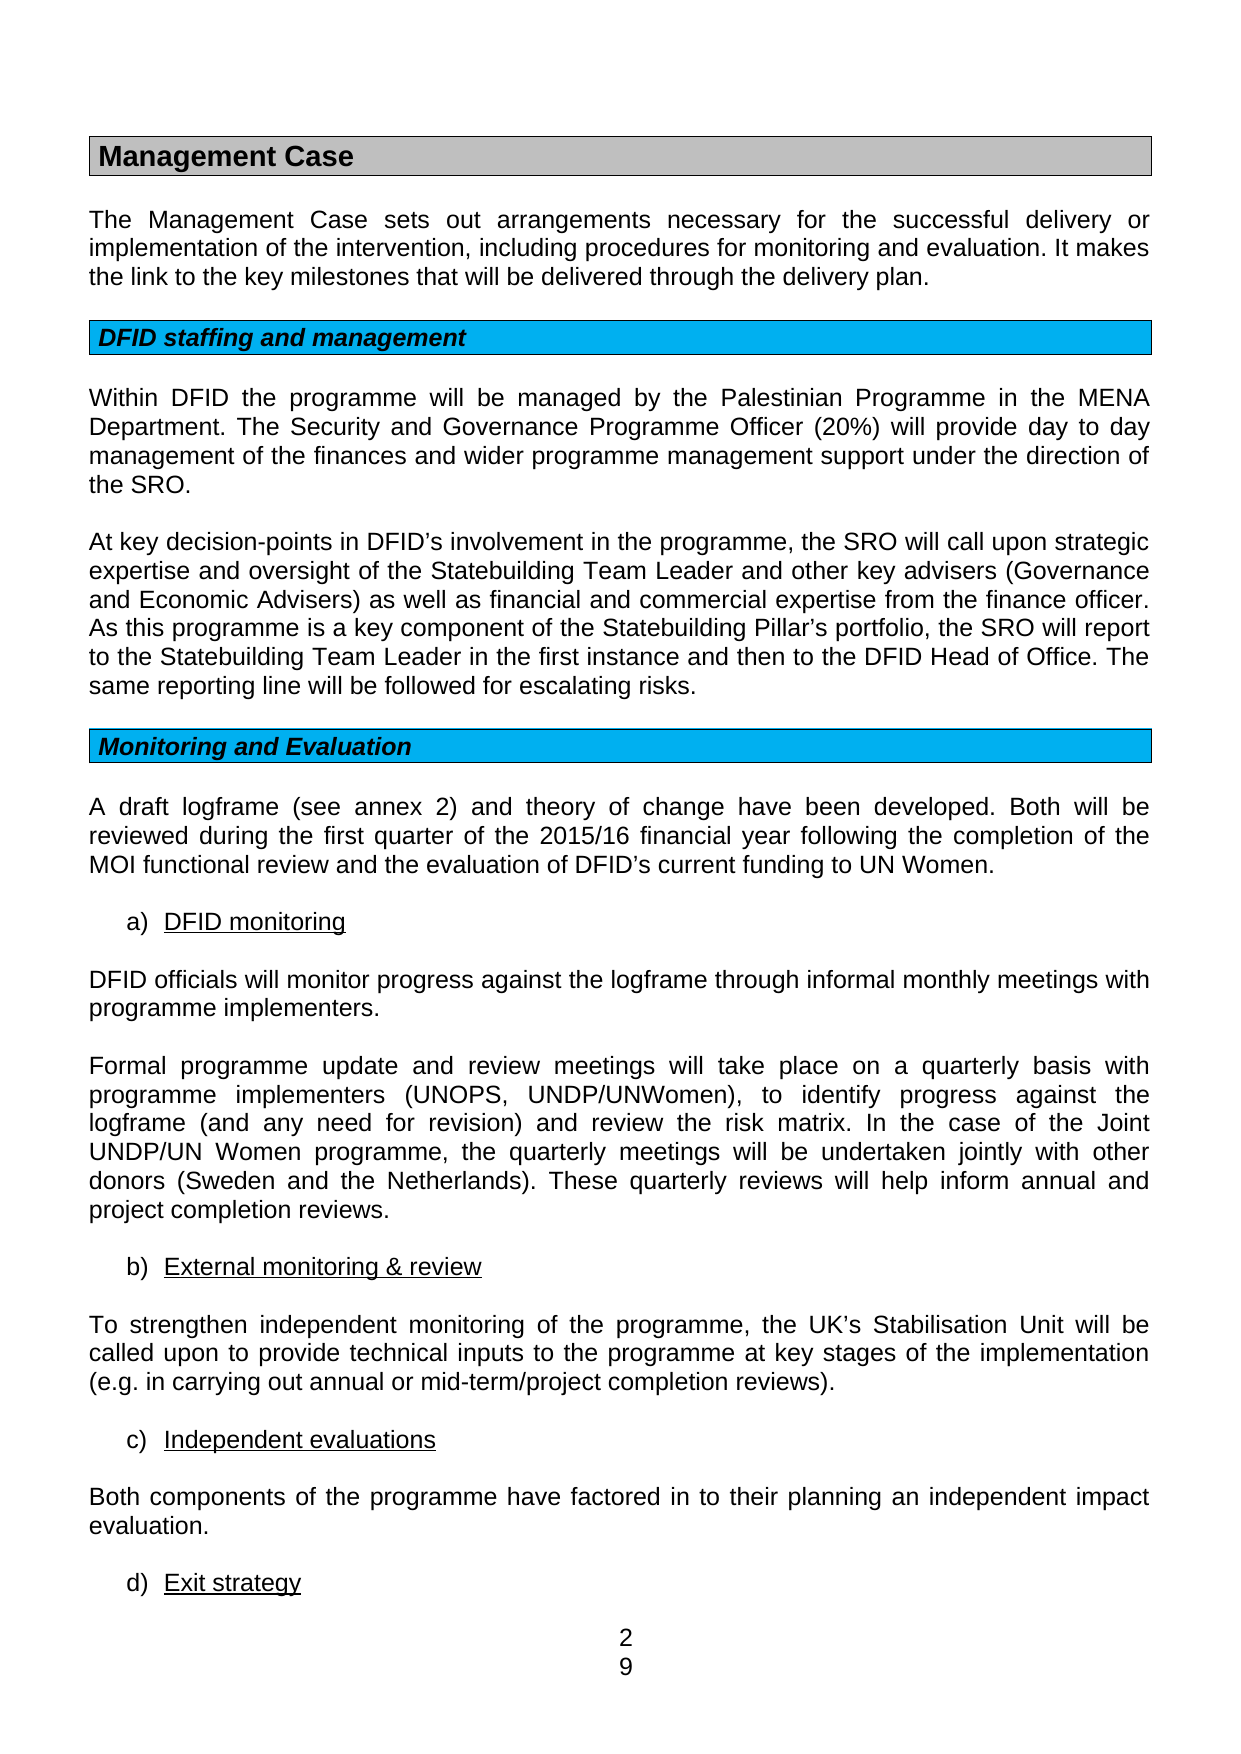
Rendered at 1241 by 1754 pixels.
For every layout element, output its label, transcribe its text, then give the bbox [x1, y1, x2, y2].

text To strengthen independent monitoring of the programme, the UK’s Stabilisation Unit will be called upon to provide technical inputs to the programme at key stages of the implementation (e.g. in carrying out annual or mid-term/project completion reviews). [89, 1310, 1152, 1396]
text A draft logframe (see annex 2) and theory of change have been developed. Both will be reviewed during the first quarter of the 2015/16 financial year following the completion of the MOI functional review and the evaluation of DFID’s current funding to UN Women. [89, 792, 1152, 878]
list Exit strategy [126, 1568, 1152, 1597]
list Independent evaluations [126, 1425, 1152, 1453]
text DFID officials will monitor progress against the logframe through informal monthly meetings with programme implementers. [89, 965, 1152, 1022]
text Management Case [90, 137, 1151, 175]
text Formal programme update and review meetings will take place on a quarterly basis with programme implementers (UNOPS, UNDP/UNWomen), to identify progress against the logframe (and any need for revision) and review the risk matrix. In the case of the Joint UNDP/UN Women programme, the quarterly meetings will be undertaken jointly with other donors (Sweden and the Netherlands). These quarterly reviews will help inform annual and project completion reviews. [89, 1051, 1152, 1223]
list DFID monitoring [126, 907, 1152, 936]
text Within DFID the programme will be managed by the Palestinian Programme in the MENA Department. The Security and Governance Programme Officer (20%) will provide day to day management of the finances and wider programme management support under the direction of the SRO. [89, 383, 1152, 498]
text Both components of the programme have factored in to their planning an independent impact evaluation. [89, 1482, 1152, 1540]
text At key decision-points in DFID’s involvement in the programme, the SRO will call upon strategic expertise and oversight of the Statebuilding Team Leader and other key advisers (Governance and Economic Advisers) as well as financial and commercial expertise from the finance officer. As this programme is a key component of the Statebuilding Pillar’s portfolio, the SRO will report to the Statebuilding Team Leader in the first instance and then to the DFID Head of Office. The same reporting line will be followed for escalating risks. [89, 527, 1152, 700]
text The Management Case sets out arrangements necessary for the successful delivery or implementation of the intervention, including procedures for monitoring and evaluation. It makes the link to the key milestones that will be delivered through the delivery plan. [89, 205, 1152, 291]
list External monitoring & review [126, 1252, 1152, 1281]
text Monitoring and Evaluation [90, 730, 1151, 762]
text DFID staffing and management [90, 321, 1151, 354]
